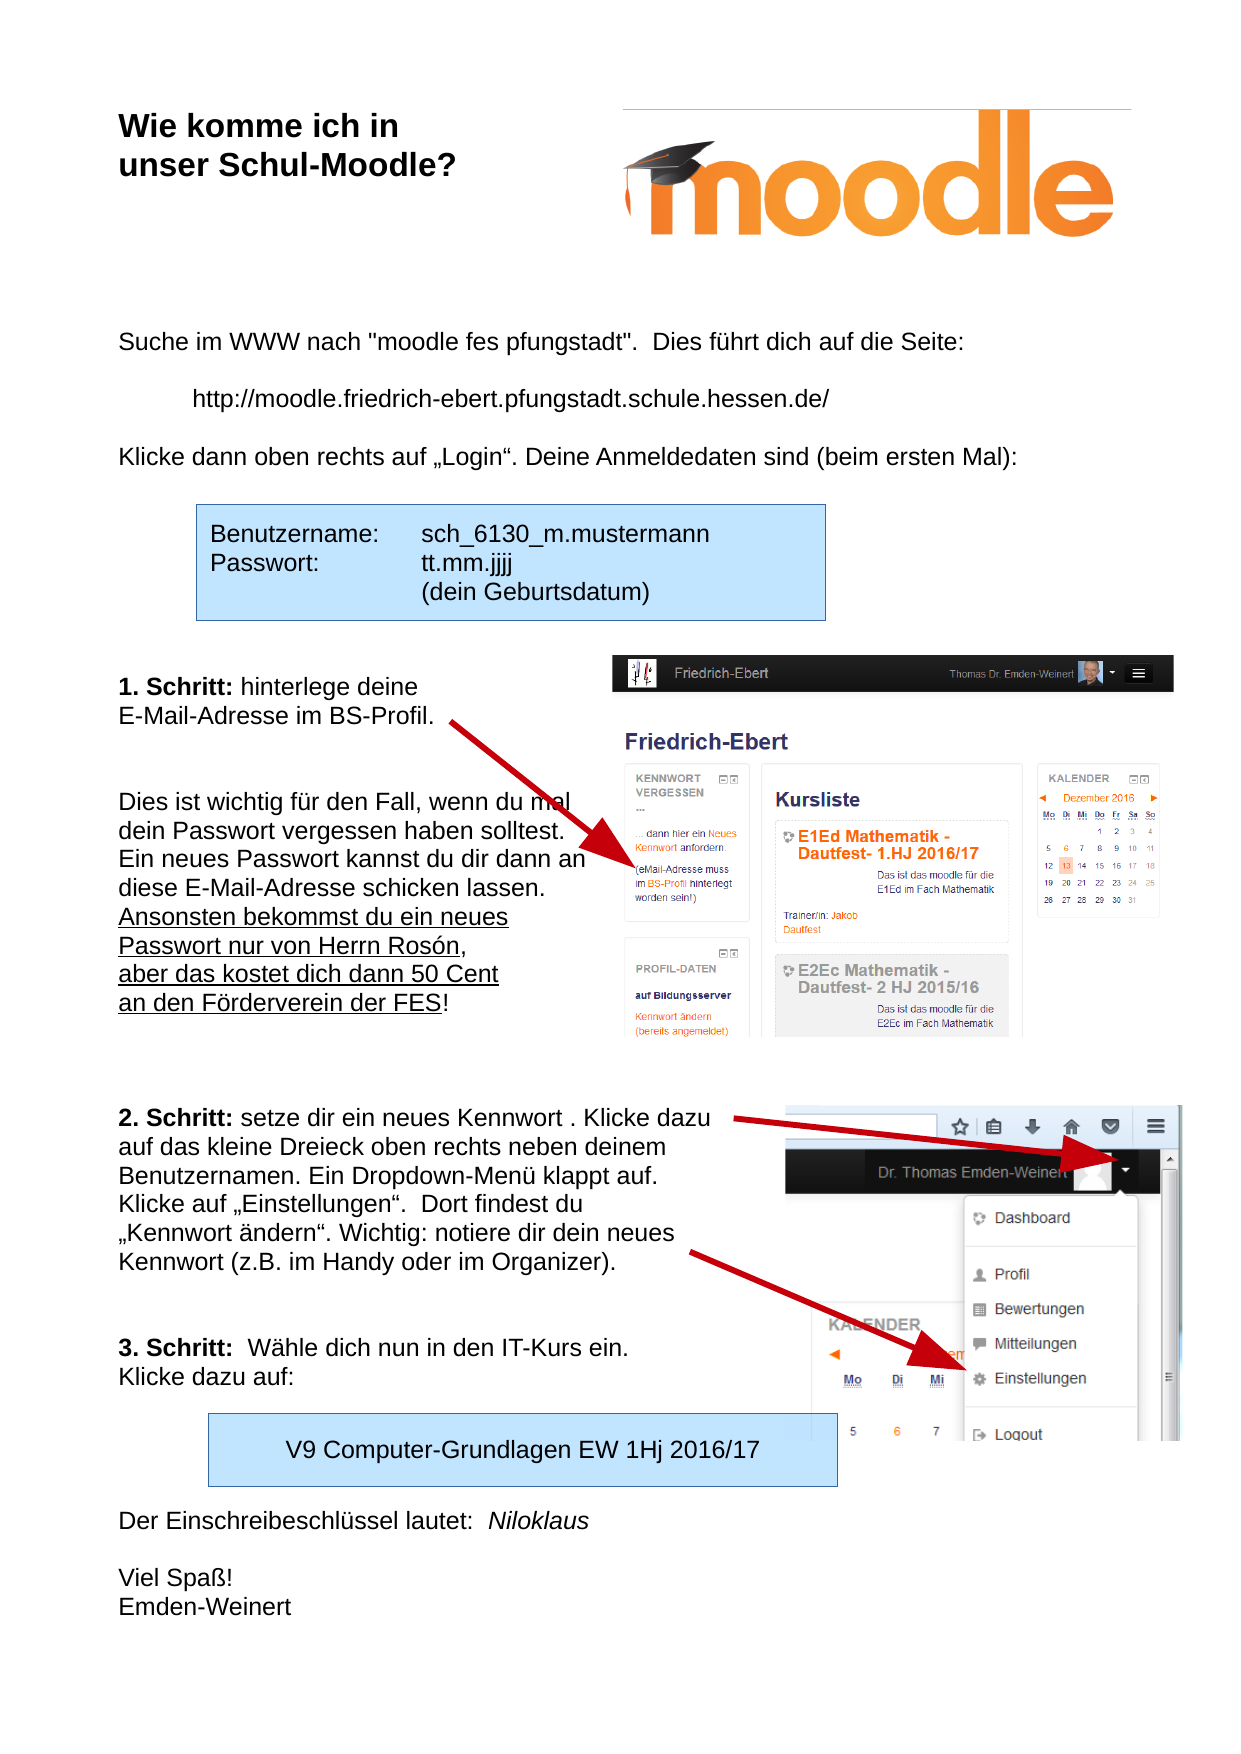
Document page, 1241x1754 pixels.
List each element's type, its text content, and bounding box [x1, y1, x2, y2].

text Dies ist wichtig für den Fall, wenn du mal dein Passwort vergessen haben solltest. [118, 787, 587, 844]
text Viel Spaß! [118, 1563, 1134, 1592]
text 3. Schritt: Wähle dich nun in den IT-Kurs ein. Klicke dazu auf: [118, 1333, 785, 1391]
picture [785, 1105, 1183, 1441]
picture [622, 109, 1132, 256]
text Wie komme ich in unser Schul-Moodle? [118, 106, 1134, 183]
text 1. Schritt: hinterlege deine E-Mail-Adresse im BS-Profil. [118, 672, 612, 729]
text 2. Schritt: setze dir ein neues Kennwort . Klicke dazu auf das kleine Dreieck oben rechts neben deinem Benutzernamen. Ein Dropdown-Menü klappt auf. Klicke auf „Einstellungen“. Dort findest du „Kennwort ändern“. Wichtig: notiere dir dein neues Kennwort (z.B. im Handy oder im Organizer). [118, 1103, 1134, 1276]
text Emden-Weinert [118, 1592, 1134, 1621]
text Klicke dann oben rechts auf „Login“. Deine Anmeldedaten sind (beim ersten Mal): [118, 442, 1134, 471]
text http://moodle.friedrich-ebert.pfungstadt.schule.hessen.de/ [118, 384, 1134, 413]
text Suche im WWW nach "moodle fes pfungstadt". Dies führt dich auf die Seite: [118, 327, 1134, 356]
text Ansonsten bekommst du ein neues Passwort nur von Herrn Rosón, aber das kostet dich dann 50 Cent an den Förderverein der FES! [118, 902, 1134, 1046]
text Ein neues Passwort kannst du dir dann an diese E-Mail-Adresse schicken lassen. [118, 844, 612, 902]
text Dies ist wichtig für den Fall, wenn du mal dein Passwort vergessen haben solltest. [540, 787, 612, 830]
text Der Einschreibeschlüssel lautet: Niloklaus [118, 1506, 1134, 1534]
picture [612, 655, 1174, 1037]
